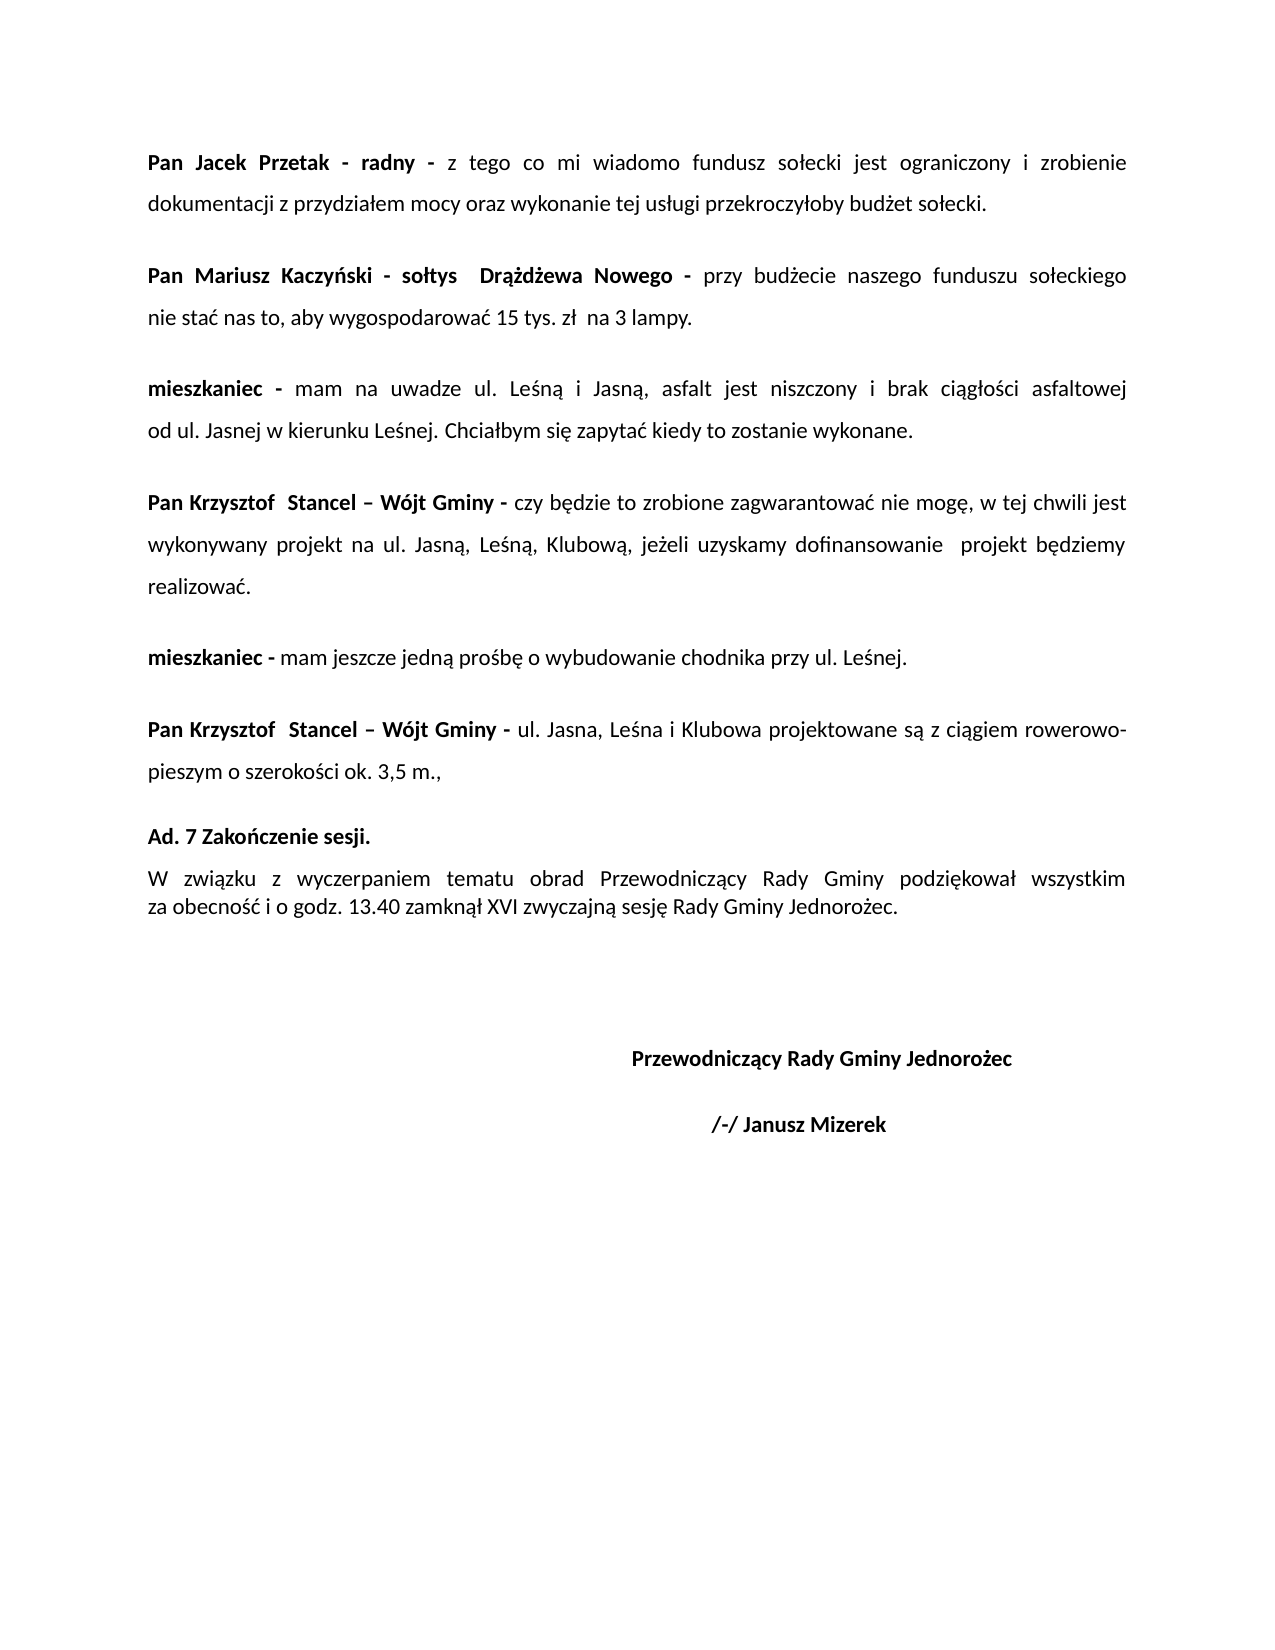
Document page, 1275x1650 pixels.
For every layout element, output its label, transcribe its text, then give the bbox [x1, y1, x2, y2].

text W związku z wyczerpaniem tematu obrad Przewodniczący Rady Gminy podziękował wszystkim za obecność i o godz. 13.40 zamknął XVI zwyczajną sesję Rady Gminy Jednorożec. [148, 864, 1127, 920]
text Pan Krzysztof Stancel – Wójt Gminy - ul. Jasna, Leśna i Klubowa projektowane są z ciągiem rowerowo-pieszym o szerokości ok. 3,5 m., [148, 715, 1127, 785]
text Przewodniczący Rady Gminy Jednorożec [148, 1044, 1127, 1072]
text mieszkaniec - mam na uwadze ul. Leśną i Jasną, asfalt jest niszczony i brak ciągłości asfaltowej od ul. Jasnej w kierunku Leśnej. Chciałbym się zapytać kiedy to zostanie wykonane. [148, 374, 1127, 444]
text Ad. 7 Zakończenie sesji. [148, 822, 1127, 850]
text Pan Mariusz Kaczyński - sołtys Drążdżewa Nowego - przy budżecie naszego funduszu sołeckiego nie stać nas to, aby wygospodarować 15 tys. zł na 3 lampy. [148, 261, 1127, 331]
text mieszkaniec - mam jeszcze jedną prośbę o wybudowanie chodnika przy ul. Leśnej. [148, 643, 1127, 671]
text Pan Jacek Przetak - radny - z tego co mi wiadomo fundusz sołecki jest ograniczony i zrobienie dokumentacji z przydziałem mocy oraz wykonanie tej usługi przekroczyłoby budżet sołecki. [148, 148, 1127, 218]
text Pan Krzysztof Stancel – Wójt Gminy - czy będzie to zrobione zagwarantować nie mogę, w tej chwili jest wykonywany projekt na ul. Jasną, Leśną, Klubową, jeżeli uzyskamy dofinansowanie projekt będziemy realizować. [148, 488, 1127, 600]
text /-/ Janusz Mizerek [148, 1110, 1127, 1138]
